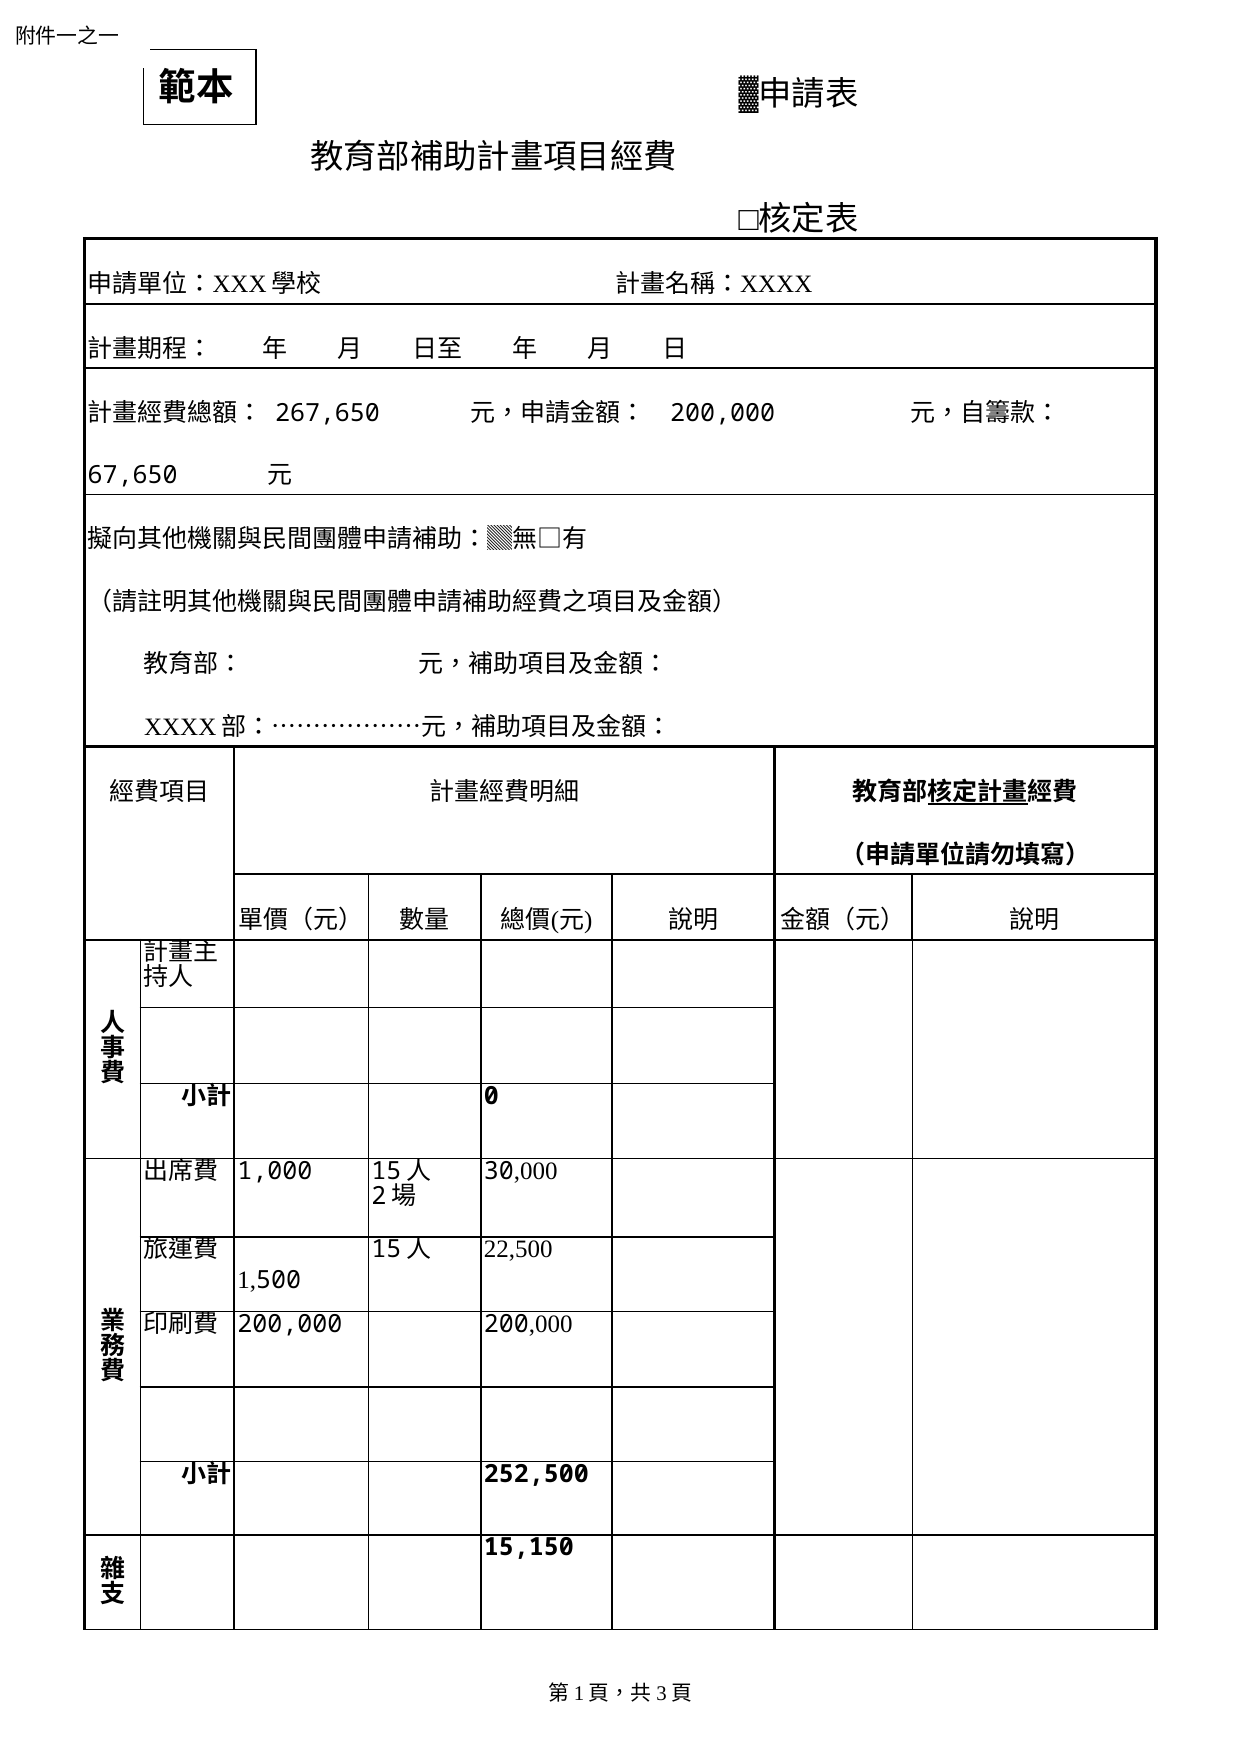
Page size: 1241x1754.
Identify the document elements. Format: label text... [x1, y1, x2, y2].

table_cell [613, 1159, 773, 1236]
table_cell 15,150 [482, 1536, 611, 1629]
table_cell [883, 112, 912, 174]
table_header [257, 49, 383, 112]
table_cell [235, 941, 368, 1006]
table_cell [714, 112, 883, 174]
table_cell 出席費 [141, 1159, 233, 1236]
table_cell [235, 1536, 368, 1629]
table_cell 說明 [913, 875, 1154, 939]
table_cell 數量 [369, 875, 480, 939]
table_cell [256, 174, 383, 237]
table_cell 200,000 [235, 1312, 368, 1386]
table_cell 15人 [369, 1238, 480, 1311]
table_cell 計畫經費明細 [235, 748, 773, 873]
table_cell 經費項目 [86, 748, 233, 939]
table_cell 計畫期程： 年 月 日至 年 月 日 [86, 305, 1154, 367]
table_cell 小計 [141, 1462, 233, 1534]
table_cell [776, 941, 912, 1157]
table_cell 金額（元） [776, 875, 911, 939]
table_cell 計畫主持人 [141, 941, 233, 1006]
table_cell [369, 1312, 480, 1386]
table_cell [141, 1536, 233, 1629]
table_cell [234, 174, 256, 237]
table_cell 印刷費 [141, 1312, 233, 1386]
table_cell [613, 1536, 773, 1629]
table_cell [235, 1084, 368, 1157]
table_cell [776, 1159, 912, 1534]
table_cell 單價（元） [235, 875, 368, 939]
table_header [912, 49, 1156, 112]
table_cell [613, 1008, 773, 1083]
table_cell [776, 1536, 912, 1629]
table_cell 總價(元) [482, 875, 611, 939]
table_cell 雜支 [86, 1536, 140, 1629]
table_cell [913, 1536, 1154, 1629]
table_cell 旅運費 [141, 1238, 233, 1311]
table_cell [369, 941, 480, 1006]
table_header [84, 68, 140, 112]
table_cell [912, 112, 1156, 174]
table_cell [482, 1388, 611, 1461]
table_cell [235, 1462, 368, 1534]
table_cell [613, 1388, 773, 1461]
table_cell 教育部核定計畫經費 （申請單位請勿填寫） [776, 748, 1154, 873]
table_cell 說明 [613, 875, 773, 939]
table_cell [383, 174, 508, 237]
table_cell [84, 112, 140, 174]
table_cell [482, 1008, 611, 1083]
table_cell 計畫名稱：XXXX [612, 240, 1154, 302]
table_cell [369, 1388, 480, 1461]
table_cell [235, 1008, 368, 1083]
table_cell [613, 1462, 773, 1534]
table_cell 252,500 [482, 1462, 611, 1534]
table_cell [140, 174, 234, 237]
table_cell 業 務 費 [86, 1159, 140, 1534]
table_header [383, 49, 508, 112]
table_cell [613, 1312, 773, 1386]
table_cell □核定表 [714, 174, 883, 237]
table_cell [234, 125, 256, 174]
table_cell 申請單位：XXX學校 [86, 240, 612, 302]
table_cell 1,500 [235, 1238, 368, 1311]
table_cell [913, 941, 1154, 1157]
table_header [883, 49, 912, 112]
table_cell [613, 1238, 773, 1311]
table_cell [508, 174, 714, 237]
table_cell [613, 1084, 773, 1157]
table_cell [84, 174, 140, 237]
table_cell 0 [482, 1084, 611, 1157]
table_header [508, 49, 714, 112]
table_cell [912, 174, 1156, 237]
table_cell 教育部補助計畫項目經費 [256, 112, 714, 174]
table_cell [141, 1008, 233, 1083]
table_cell [369, 1008, 480, 1083]
table_cell 200,000 [482, 1312, 611, 1386]
table_cell 30,000 [482, 1159, 611, 1236]
table_cell [369, 1536, 480, 1629]
table_cell [369, 1084, 480, 1157]
table_header ▓申請表 [714, 49, 883, 112]
table_cell 1,000 [235, 1159, 368, 1236]
table_cell [235, 1388, 368, 1461]
table_cell [482, 941, 611, 1006]
table_cell 人 事 費 [86, 941, 140, 1157]
table_cell 15人 2場 [369, 1159, 480, 1236]
table_cell [140, 112, 234, 174]
table_cell [883, 174, 912, 237]
table_cell [141, 1388, 233, 1461]
table_cell 計畫經費總額： 267,650 元，申請金額： 200,000 元，自籌款： 67,650 元 [86, 369, 1154, 494]
table_cell [369, 1462, 480, 1534]
table_cell 22,500 [482, 1238, 611, 1311]
table_cell [613, 941, 773, 1006]
table_cell 小計 [141, 1084, 233, 1157]
table_cell 擬向其他機關與民間團體申請補助：▓無□有 （請註明其他機關與民間團體申請補助經費之項目及金額） 教育部： 元，補助項目及金額： XXXX部：………………元，補助項目及金額： [86, 495, 1154, 745]
table_cell [913, 1159, 1154, 1534]
